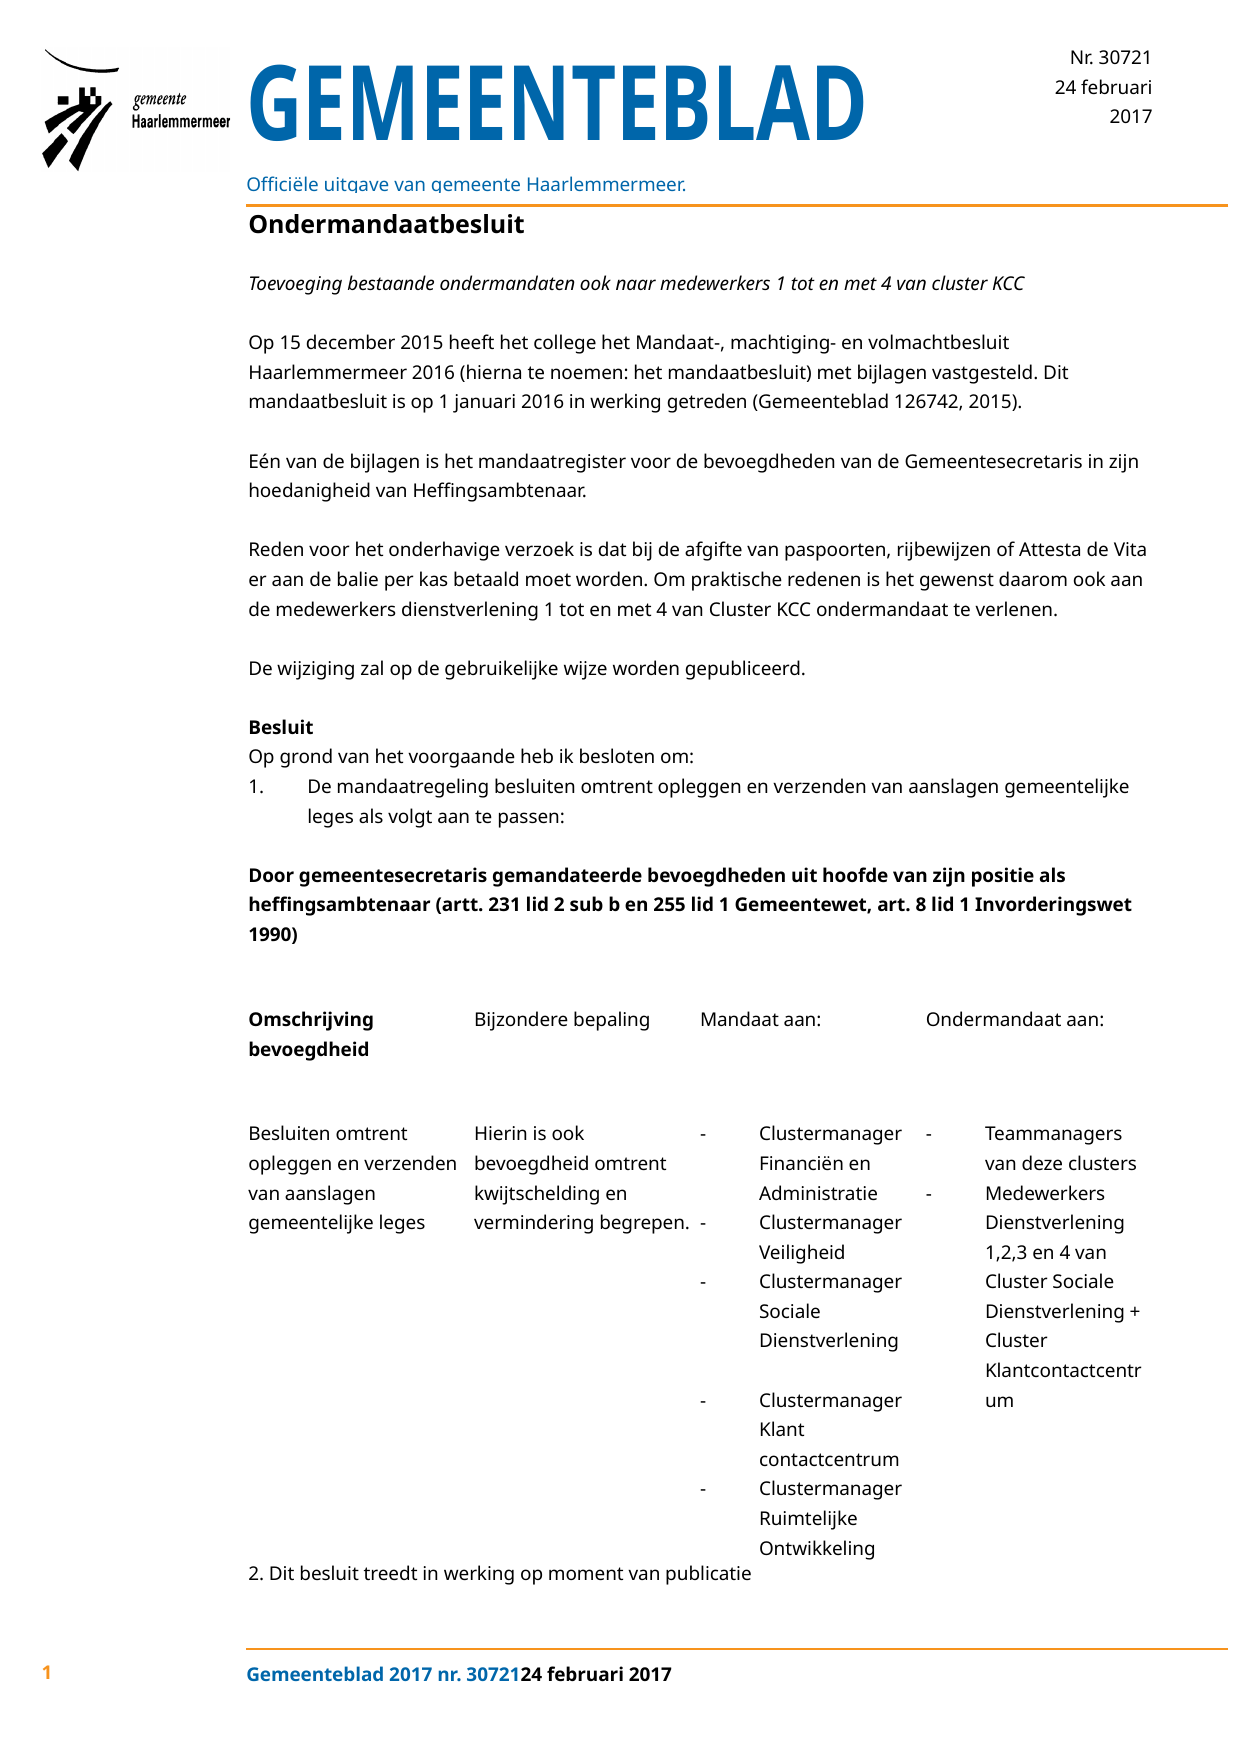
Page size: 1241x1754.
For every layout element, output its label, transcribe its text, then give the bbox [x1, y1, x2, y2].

table_header Teammanagers van deze clusters Medewerkers Dienstverlening 1,2,3 en 4 van Cluster Sociale Dienstverlening + Cluster Klantcontactcentrum [926, 1121, 1152, 1560]
text Eén van de bijlagen is het mandaatregister voor de bevoegdheden van de Gemeentesecretaris in zijn hoedanigheid van Heffingsambtenaar. [248, 448, 1152, 503]
table_header Hierin is ook bevoegdheid omtrent kwijtschelding en vermindering begrepen. [474, 1121, 700, 1560]
text Op 15 december 2015 heeft het college het Mandaat-, machtiging- en volmachtbesluit Haarlemmermeer 2016 (hierna te noemen: het mandaatbesluit) met bijlagen vastgesteld. Dit mandaatbesluit is op 1 januari 2016 in werking getreden (Gemeenteblad 126742, 2015). [248, 329, 1152, 414]
table_header Omschrijving bevoegdheid [248, 1006, 474, 1061]
table_header Clustermanager Financiën en Administratie Clustermanager Veiligheid Clustermanager Sociale Dienstverlening Clustermanager Klant contactcentrum Clustermanager Ruimtelijke Ontwikkeling [700, 1121, 926, 1560]
table_header Besluiten omtrent opleggen en verzenden van aanslagen gemeentelijke leges [248, 1121, 474, 1560]
text Besluit [248, 714, 1152, 740]
text Op grond van het voorgaande heb ik besloten om: [248, 744, 1152, 769]
table_header Ondermandaat aan: [926, 1006, 1152, 1061]
list De mandaatregeling besluiten omtrent opleggen en verzenden van aanslagen gemeentelijke leges als volgt aan te passen: [248, 773, 1152, 828]
text Toevoeging bestaande ondermandaten ook naar medewerkers 1 tot en met 4 van cluster KCC [248, 270, 1152, 296]
picture [41, 47, 231, 172]
table_header Mandaat aan: [700, 1006, 926, 1061]
text Door gemeentesecretaris gemandateerde bevoegdheden uit hoofde van zijn positie als heffingsambtenaar (artt. 231 lid 2 sub b en 255 lid 1 Gemeentewet, art. 8 lid 1 Invorderingswet 1990) [248, 862, 1152, 947]
text 2. Dit besluit treedt in werking op moment van publicatie [248, 1561, 1152, 1586]
text Ondermandaatbesluit [248, 207, 1152, 241]
table_header Bijzondere bepaling [474, 1006, 700, 1061]
text De wijziging zal op de gebruikelijke wijze worden gepubliceerd. [248, 655, 1152, 681]
text Reden voor het onderhavige verzoek is dat bij de afgifte van paspoorten, rijbewijzen of Attesta de Vita er aan de balie per kas betaald moet worden. Om praktische redenen is het gewenst daarom ook aan de medewerkers dienstverlening 1 tot en met 4 van Cluster KCC ondermandaat te verlenen. [248, 537, 1152, 621]
